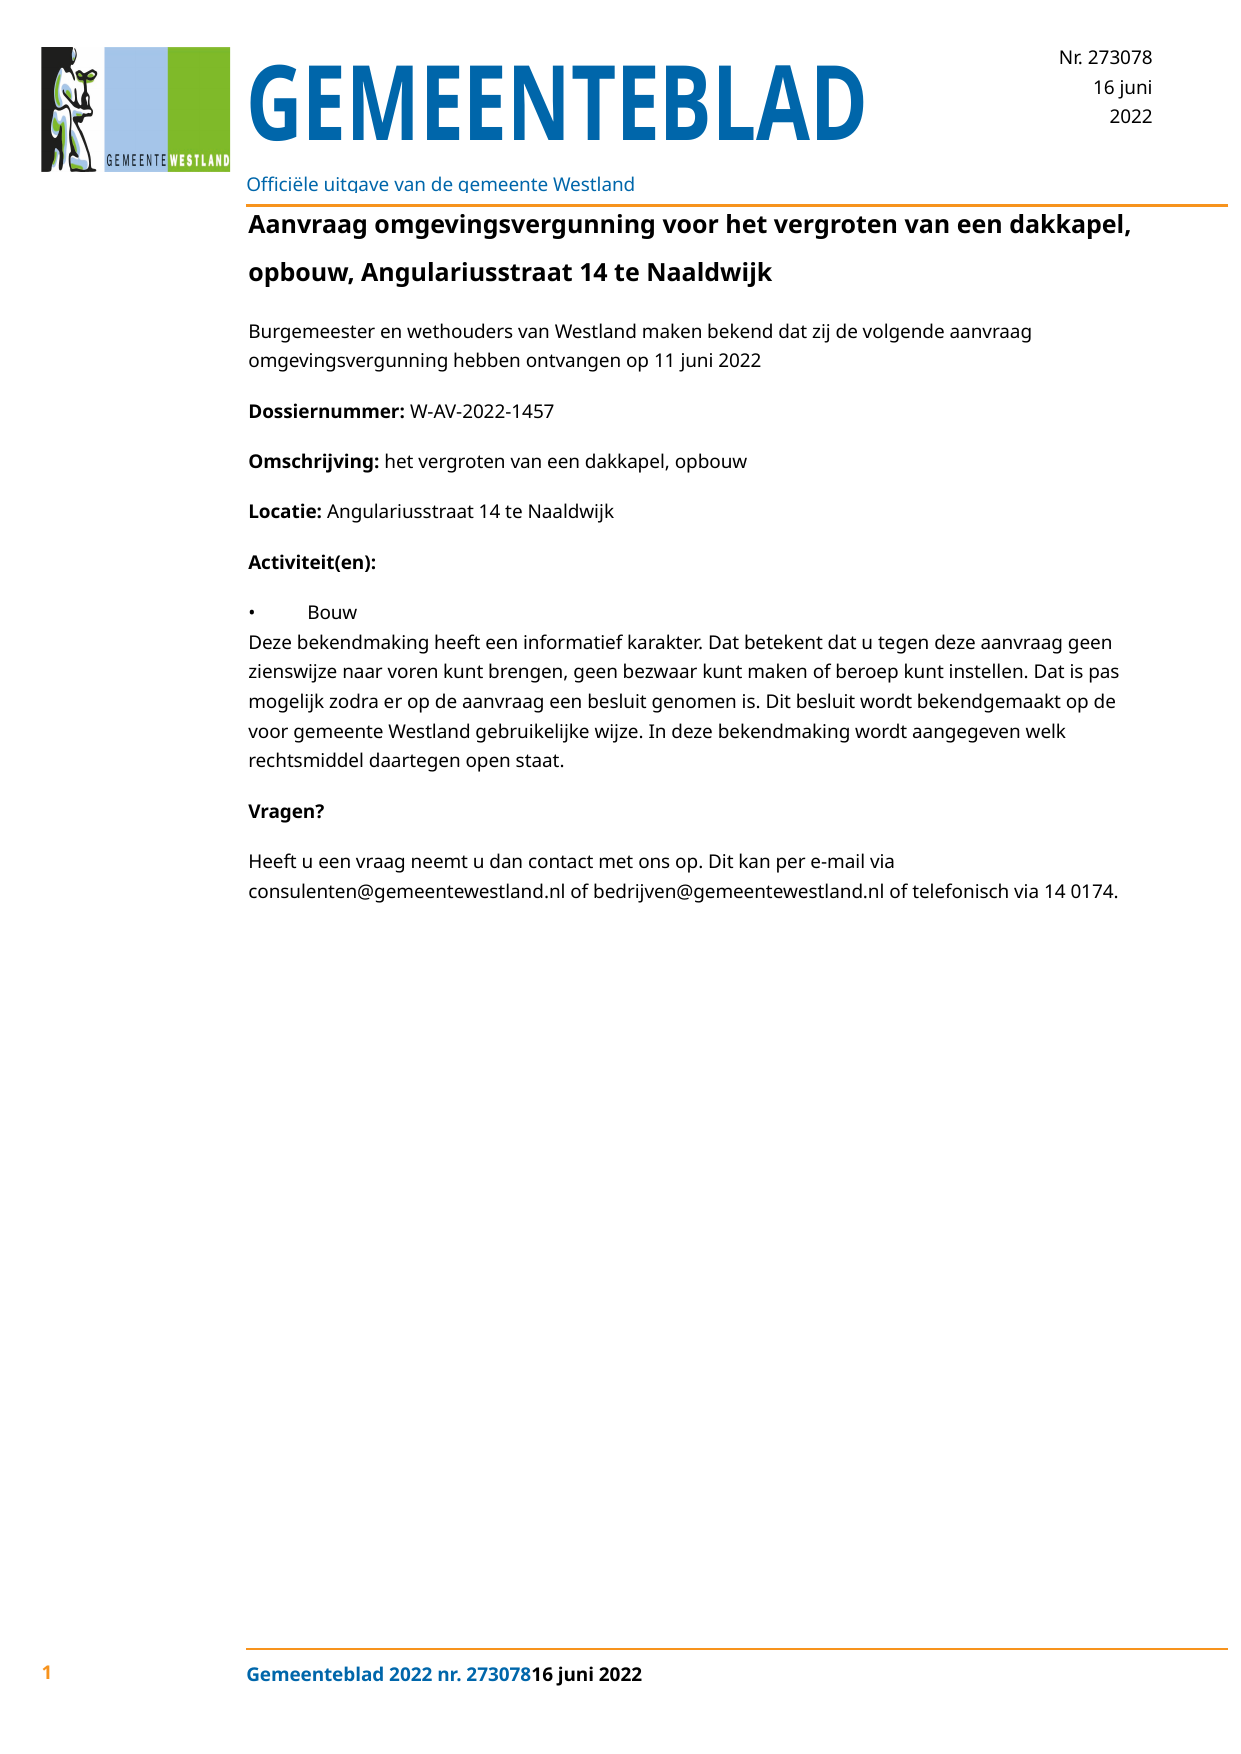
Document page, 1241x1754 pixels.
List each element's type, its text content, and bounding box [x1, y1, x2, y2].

text Vragen? [248, 798, 1152, 824]
text Deze bekendmaking heeft een informatief karakter. Dat betekent dat u tegen deze aanvraag geen zienswijze naar voren kunt brengen, geen bezwaar kunt maken of beroep kunt instellen. Dat is pas mogelijk zodra er op de aanvraag een besluit genomen is. Dit besluit wordt bekendgemaakt op de voor gemeente Westland gebruikelijke wijze. In deze bekendmaking wordt aangegeven welk rechtsmiddel daartegen open staat. [248, 629, 1152, 773]
text Burgemeester en wethouders van Westland maken bekend dat zij de volgende aanvraag omgevingsvergunning hebben ontvangen op 11 juni 2022 [248, 318, 1152, 373]
text Dossiernummer: W-AV-2022-1457 [248, 398, 1152, 424]
text Omschrijving: het vergroten van een dakkapel, opbouw [248, 448, 1152, 474]
text Activiteit(en): [248, 549, 1152, 575]
picture [41, 47, 231, 172]
text Heeft u een vraag neemt u dan contact met ons op. Dit kan per e-mail via consulenten@gemeentewestland.nl of bedrijven@gemeentewestland.nl of telefonisch via 14 0174. [248, 848, 1152, 904]
text Locatie: Angulariusstraat 14 te Naaldwijk [248, 499, 1152, 524]
list Bouw [248, 599, 1152, 625]
text Aanvraag omgevingsvergunning voor het vergroten van een dakkapel, opbouw, Angulariusstraat 14 te Naaldwijk [248, 207, 1152, 288]
